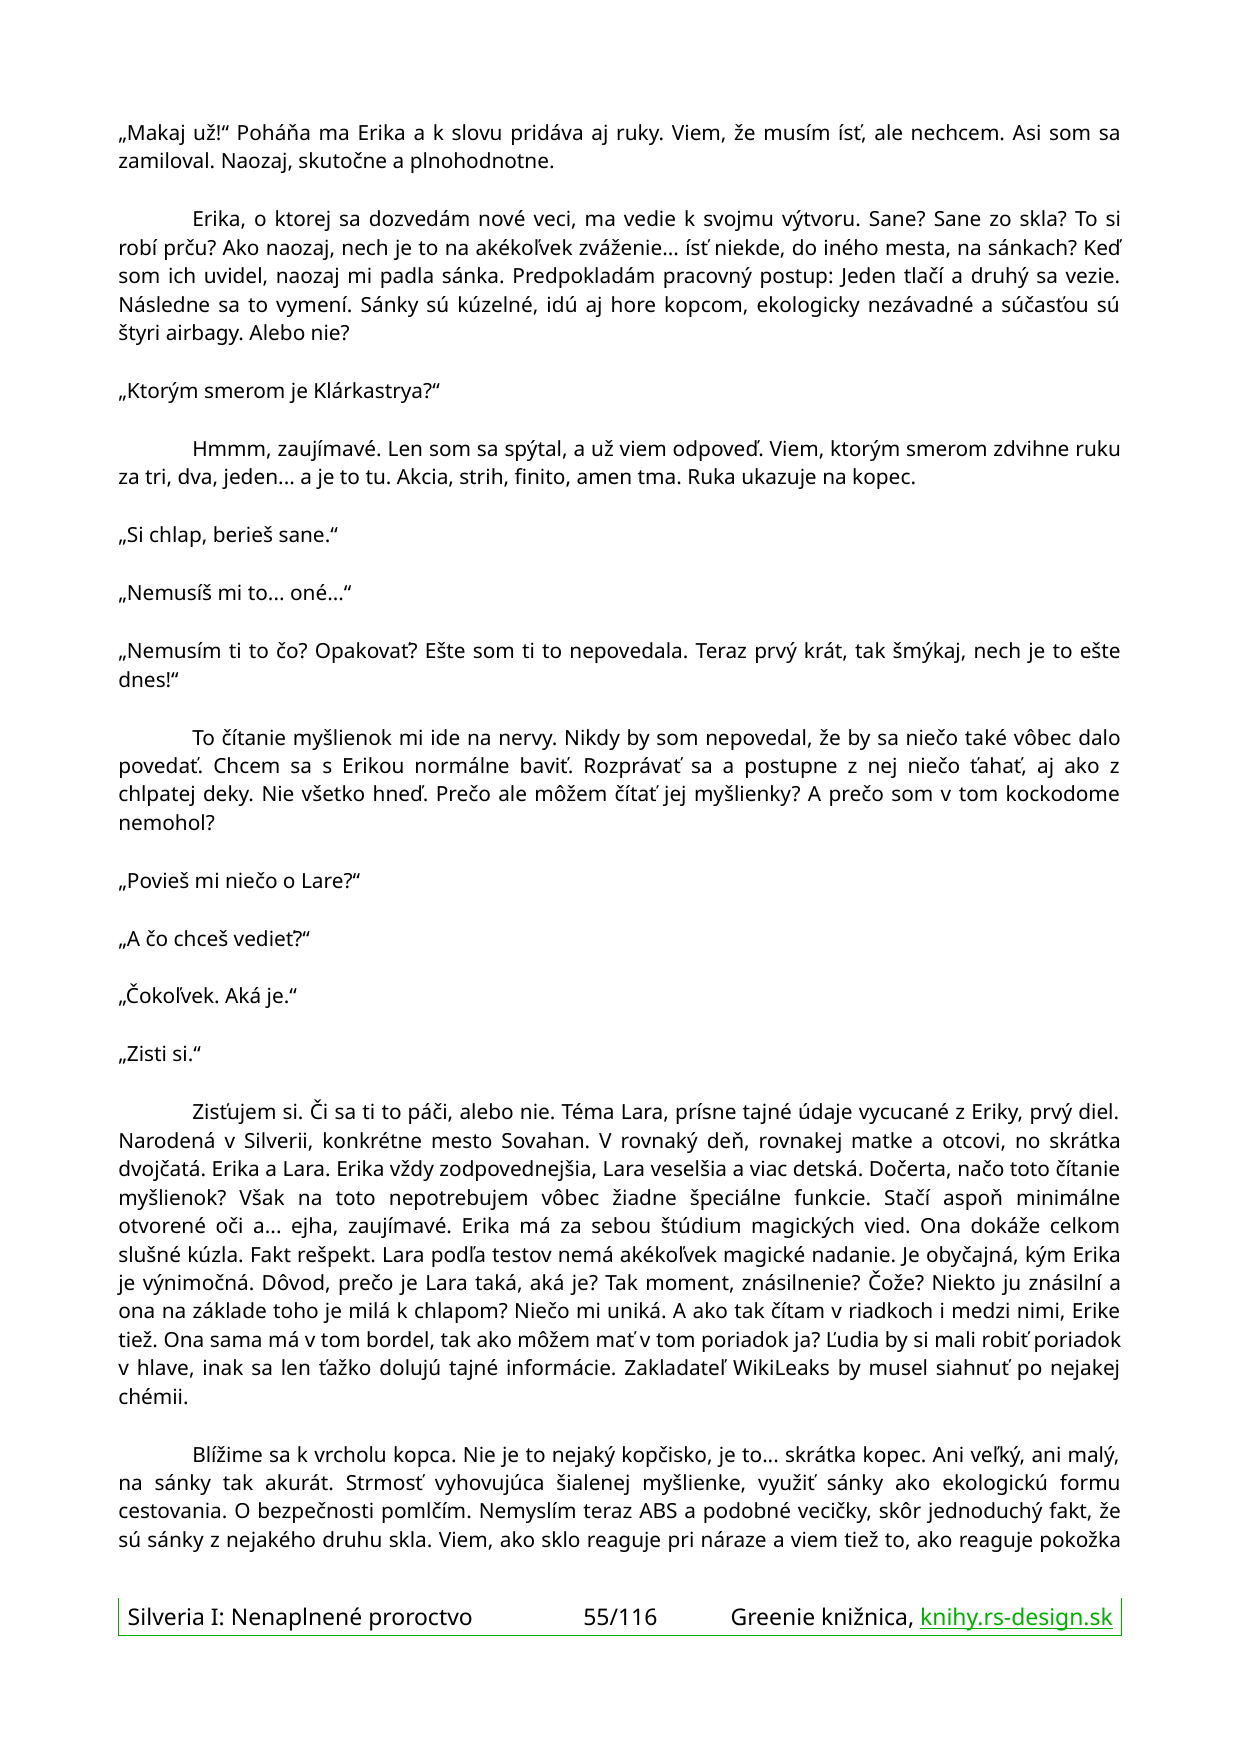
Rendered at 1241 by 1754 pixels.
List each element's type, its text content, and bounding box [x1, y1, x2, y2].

text To čítanie myšlienok mi ide na nervy. Nikdy by som nepovedal, že by sa niečo také vôbec dalo povedať. Chcem sa s Erikou normálne baviť. Rozprávať sa a postupne z nej niečo ťahať, aj ako z chlpatej deky. Nie všetko hneď. Prečo ale môžem čítať jej myšlienky? A prečo som v tom kockodome nemohol? [118, 723, 1122, 836]
text Zisťujem si. Či sa ti to páči, alebo nie. Téma Lara, prísne tajné údaje vycucané z Eriky, prvý diel. Narodená v Silverii, konkrétne mesto Sovahan. V rovnaký deň, rovnakej matke a otcovi, no skrátka dvojčatá. Erika a Lara. Erika vždy zodpovednejšia, Lara veselšia a viac detská. Dočerta, načo toto čítanie myšlienok? Však na toto nepotrebujem vôbec žiadne špeciálne funkcie. Stačí aspoň minimálne otvorené oči a... ejha, zaujímavé. Erika má za sebou štúdium magických vied. Ona dokáže celkom slušné kúzla. Fakt rešpekt. Lara podľa testov nemá akékoľvek magické nadanie. Je obyčajná, kým Erika je výnimočná. Dôvod, prečo je Lara taká, aká je? Tak moment, znásilnenie? Čože? Niekto ju znásilní a ona na základe toho je milá k chlapom? Niečo mi uniká. A ako tak čítam v riadkoch i medzi nimi, Erike tiež. Ona sama má v tom bordel, tak ako môžem mať v tom poriadok ja? Ľudia by si mali robiť poriadok v hlave, inak sa len ťažko dolujú tajné informácie. Zakladateľ WikiLeaks by musel siahnuť po nejakej chémii. [118, 1097, 1122, 1410]
text Hmmm, zaujímavé. Len som sa spýtal, a už viem odpoveď. Viem, ktorým smerom zdvihne ruku za tri, dva, jeden... a je to tu. Akcia, strih, finito, amen tma. Ruka ukazuje na kopec. [118, 434, 1122, 491]
text „Si chlap, berieš sane.“ [118, 520, 1122, 549]
text „A čo chceš vedieť?“ [118, 924, 1122, 952]
text „Nemusím ti to čo? Opakovať? Ešte som ti to nepovedala. Teraz prvý krát, tak šmýkaj, nech je to ešte dnes!“ [118, 636, 1122, 693]
text „Zisti si.“ [118, 1039, 1122, 1068]
text „Makaj už!“ Poháňa ma Erika a k slovu pridáva aj ruky. Viem, že musím ísť, ale nechcem. Asi som sa zamiloval. Naozaj, skutočne a plnohodnotne. [118, 118, 1122, 175]
text „Ktorým smerom je Klárkastrya?“ [118, 376, 1122, 404]
text „Čokoľvek. Aká je.“ [118, 982, 1122, 1010]
text Blížime sa k vrcholu kopca. Nie je to nejaký kopčisko, je to... skrátka kopec. Ani veľký, ani malý, na sánky tak akurát. Strmosť vyhovujúca šialenej myšlienke, využiť sánky ako ekologickú formu cestovania. O bezpečnosti pomlčím. Nemyslím teraz ABS a podobné vecičky, skôr jednoduchý fakt, že sú sánky z nejakého druhu skla. Viem, ako sklo reaguje pri náraze a viem tiež to, ako reaguje pokožka [118, 1440, 1122, 1553]
text Erika, o ktorej sa dozvedám nové veci, ma vedie k svojmu výtvoru. Sane? Sane zo skla? To si robí prču? Ako naozaj, nech je to na akékoľvek zváženie... ísť niekde, do iného mesta, na sánkach? Keď som ich uvidel, naozaj mi padla sánka. Predpokladám pracovný postup: Jeden tlačí a druhý sa vezie. Následne sa to vymení. Sánky sú kúzelné, idú aj hore kopcom, ekologicky nezávadné a súčasťou sú štyri airbagy. Alebo nie? [118, 204, 1122, 347]
text „Nemusíš mi to... oné...“ [118, 578, 1122, 607]
text „Povieš mi niečo o Lare?“ [118, 866, 1122, 894]
